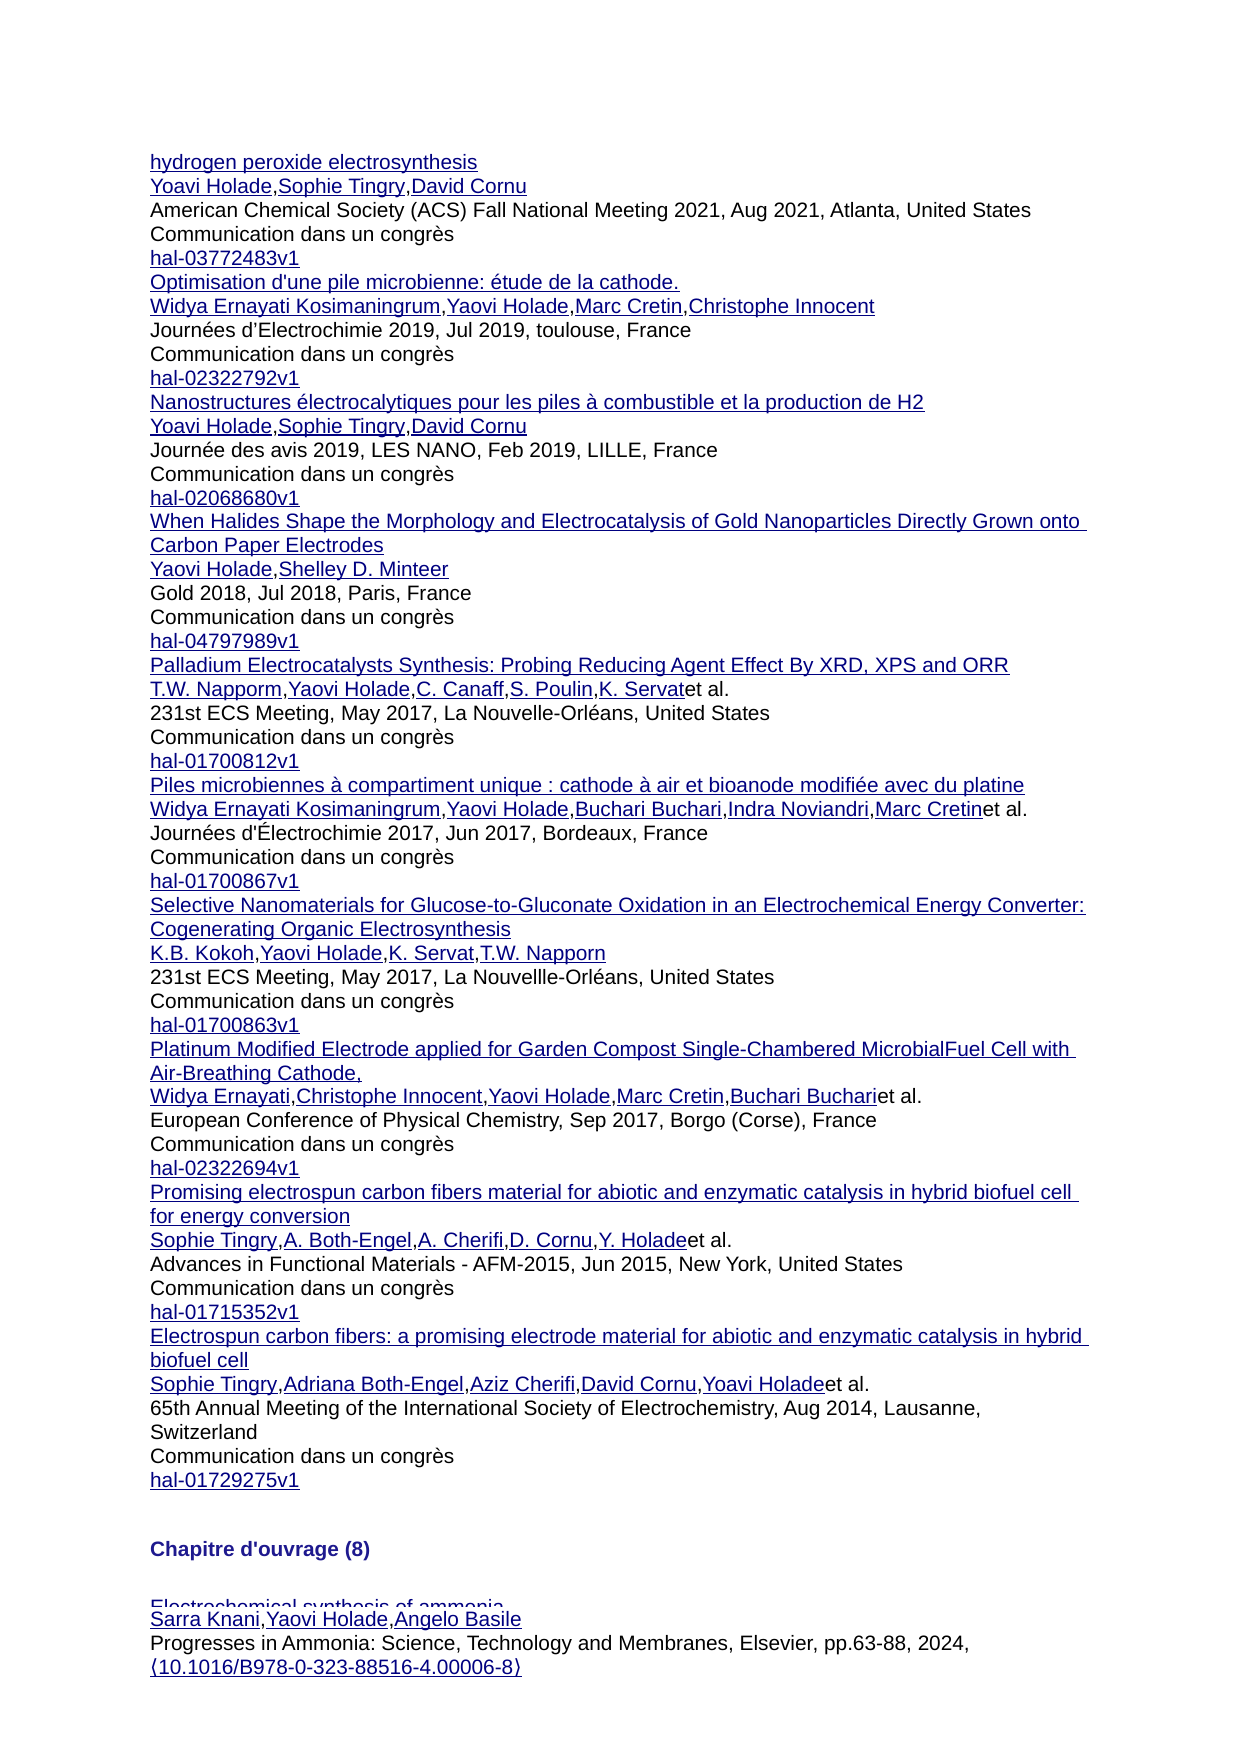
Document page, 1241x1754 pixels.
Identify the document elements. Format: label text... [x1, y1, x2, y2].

table_cell Electrospun carbon fibers: a promising electrode material for abiotic and enzymatic catalysis in hybrid biofuel cell Sophie Tingry,Adriana Both-Engel,Aziz Cherifi,David Cornu,Yoavi Holadeet al. 65th Annual Meeting of the International Society of Electrochemistry, Aug 2014, Lausanne, Switzerland Communication dans un congrès hal-01729275v1 [150, 1324, 1090, 1492]
table_cell Piles microbiennes à compartiment unique : cathode à air et bioanode modifiée avec du platine Widya Ernayati Kosimaningrum,Yaovi Holade,Buchari Buchari,Indra Noviandri,Marc Cretinet al. Journées d'Électrochimie 2017, Jun 2017, Bordeaux, France Communication dans un congrès hal-01700867v1 [150, 773, 1090, 893]
table_cell Palladium Electrocatalysts Synthesis: Probing Reducing Agent Effect By XRD, XPS and ORR T.W. Napporm,Yaovi Holade,C. Canaff,S. Poulin,K. Servatet al. 231st ECS Meeting, May 2017, La Nouvelle-Orléans, United States Communication dans un congrès hal-01700812v1 [150, 653, 1090, 773]
table_header Electrochemical synthesis of ammonia Sarra Knani,Yaovi Holade,Angelo Basile Progresses in Ammonia: Science, Technology and Membranes, Elsevier, pp.63-88, 2024, ⟨10.1016/B978-0-323-88516-4.00006-8⟩ [150, 1595, 1090, 1679]
table_cell Selective Nanomaterials for Glucose-to-Gluconate Oxidation in an Electrochemical Energy Converter: Cogenerating Organic Electrosynthesis K.B. Kokoh,Yaovi Holade,K. Servat,T.W. Napporn 231st ECS Meeting, May 2017, La Nouvellle-Orléans, United States Communication dans un congrès hal-01700863v1 [150, 893, 1090, 1036]
table_cell Optimisation d'une pile microbienne: étude de la cathode. Widya Ernayati Kosimaningrum,Yaovi Holade,Marc Cretin,Christophe Innocent Journées d’Electrochimie 2019, Jul 2019, toulouse, France Communication dans un congrès hal-02322792v1 [150, 270, 1090, 389]
table_cell Nanostructures électrocalytiques pour les piles à combustible et la production de H2 Yoavi Holade,Sophie Tingry,David Cornu Journée des avis 2019, LES NANO, Feb 2019, LILLE, France Communication dans un congrès hal-02068680v1 [150, 390, 1090, 509]
table_cell Promising electrospun carbon fibers material for abiotic and enzymatic catalysis in hybrid biofuel cell for energy conversion Sophie Tingry,A. Both-Engel,A. Cherifi,D. Cornu,Y. Holadeet al. Advances in Functional Materials - AFM-2015, Jun 2015, New York, United States Communication dans un congrès hal-01715352v1 [150, 1180, 1090, 1324]
subtitle Chapitre d'ouvrage (8) [150, 1536, 1090, 1560]
table_cell Platinum Modified Electrode applied for Garden Compost Single-Chambered MicrobialFuel Cell with Air-Breathing Cathode, Widya Ernayati,Christophe Innocent,Yaovi Holade,Marc Cretin,Buchari Buchariet al. European Conference of Physical Chemistry, Sep 2017, Borgo (Corse), France Communication dans un congrès hal-02322694v1 [150, 1036, 1090, 1180]
table_cell When Halides Shape the Morphology and Electrocatalysis of Gold Nanoparticles Directly Grown onto Carbon Paper Electrodes Yaovi Holade,Shelley D. Minteer Gold 2018, Jul 2018, Paris, France Communication dans un congrès hal-04797989v1 [150, 509, 1090, 653]
table_cell Engineered bismuth-based materials with tunable structure and electrocatalytic performance in hydrogen peroxide electrosynthesis Yoavi Holade,Sophie Tingry,David Cornu American Chemical Society (ACS) Fall National Meeting 2021, Aug 2021, Atlanta, United States Communication dans un congrès hal-03772483v1 [150, 150, 1090, 270]
